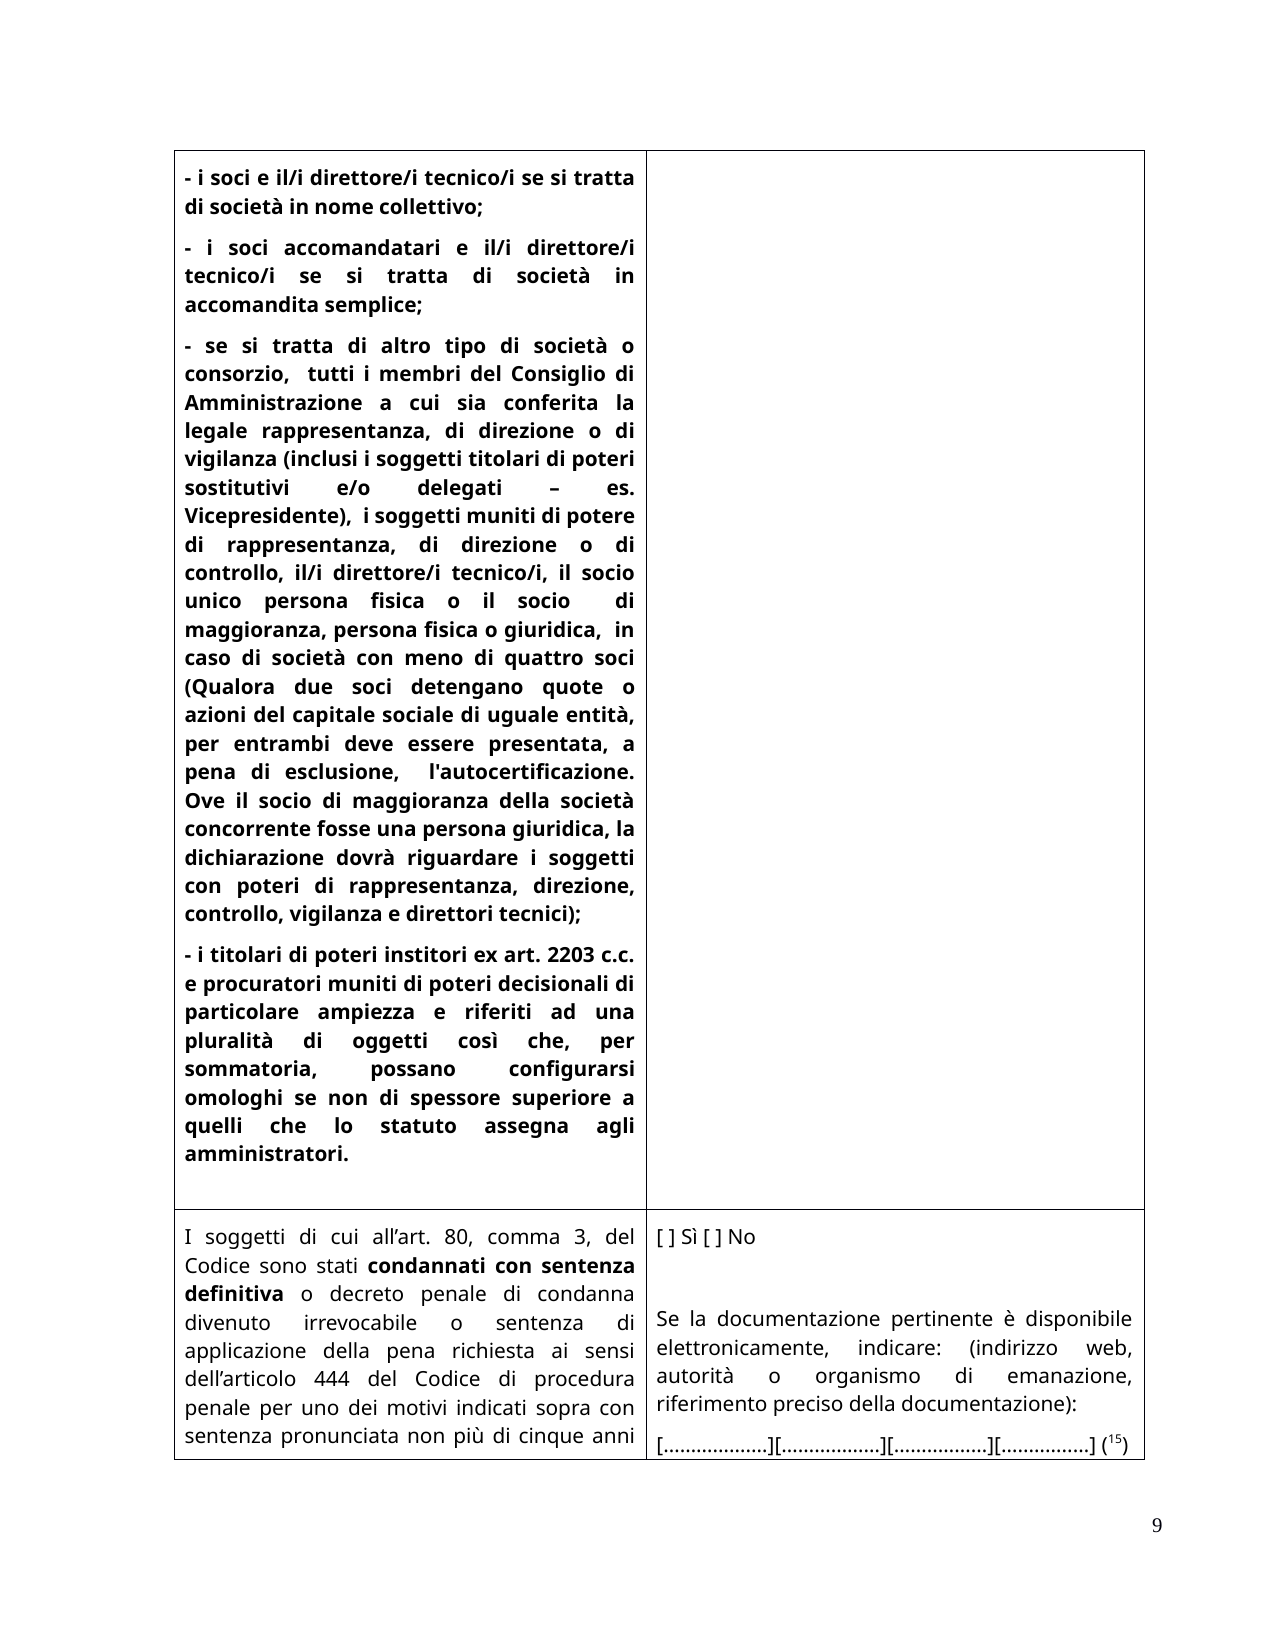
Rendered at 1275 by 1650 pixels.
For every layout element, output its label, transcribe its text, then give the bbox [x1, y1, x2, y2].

table_header - i soci e il/i direttore/i tecnico/i se si tratta di società in nome collettivo; - i soci accomandatari e il/i direttore/i tecnico/i se si tratta di società in accomandita semplice; - se si tratta di altro tipo di società o consorzio, tutti i membri del Consiglio di Amministrazione a cui sia conferita la legale rappresentanza, di direzione o di vigilanza (inclusi i soggetti titolari di poteri sostitutivi e/o delegati – es. Vicepresidente), i soggetti muniti di potere di rappresentanza, di direzione o di controllo, il/i direttore/i tecnico/i, il socio unico persona fisica o il socio di maggioranza, persona fisica o giuridica, in caso di società con meno di quattro soci (Qualora due soci detengano quote o azioni del capitale sociale di uguale entità, per entrambi deve essere presentata, a pena di esclusione, l'autocertificazione. Ove il socio di maggioranza della società concorrente fosse una persona giuridica, la dichiarazione dovrà riguardare i soggetti con poteri di rappresentanza, direzione, controllo, vigilanza e direttori tecnici); - i titolari di poteri institori ex art. 2203 c.c. e procuratori muniti di poteri decisionali di particolare ampiezza e riferiti ad una pluralità di oggetti così che, per sommatoria, possano configurarsi omologhi se non di spessore superiore a quelli che lo statuto assegna agli amministratori. [175, 151, 646, 1209]
table_cell [ ] Sì [ ] No Se la documentazione pertinente è disponibile elettronicamente, indicare: (indirizzo web, autorità o organismo di emanazione, riferimento preciso della documentazione): […………….…][………………][……..………][…..……..…] () [647, 1210, 1144, 1459]
table_header [647, 151, 1144, 1209]
table_cell I soggetti di cui all’art. 80, comma 3, del Codice sono stati condannati con sentenza definitiva o decreto penale di condanna divenuto irrevocabile o sentenza di applicazione della pena richiesta ai sensi dell’articolo 444 del Codice di procedura penale per uno dei motivi indicati sopra con sentenza pronunciata non più di cinque anni [175, 1210, 646, 1459]
